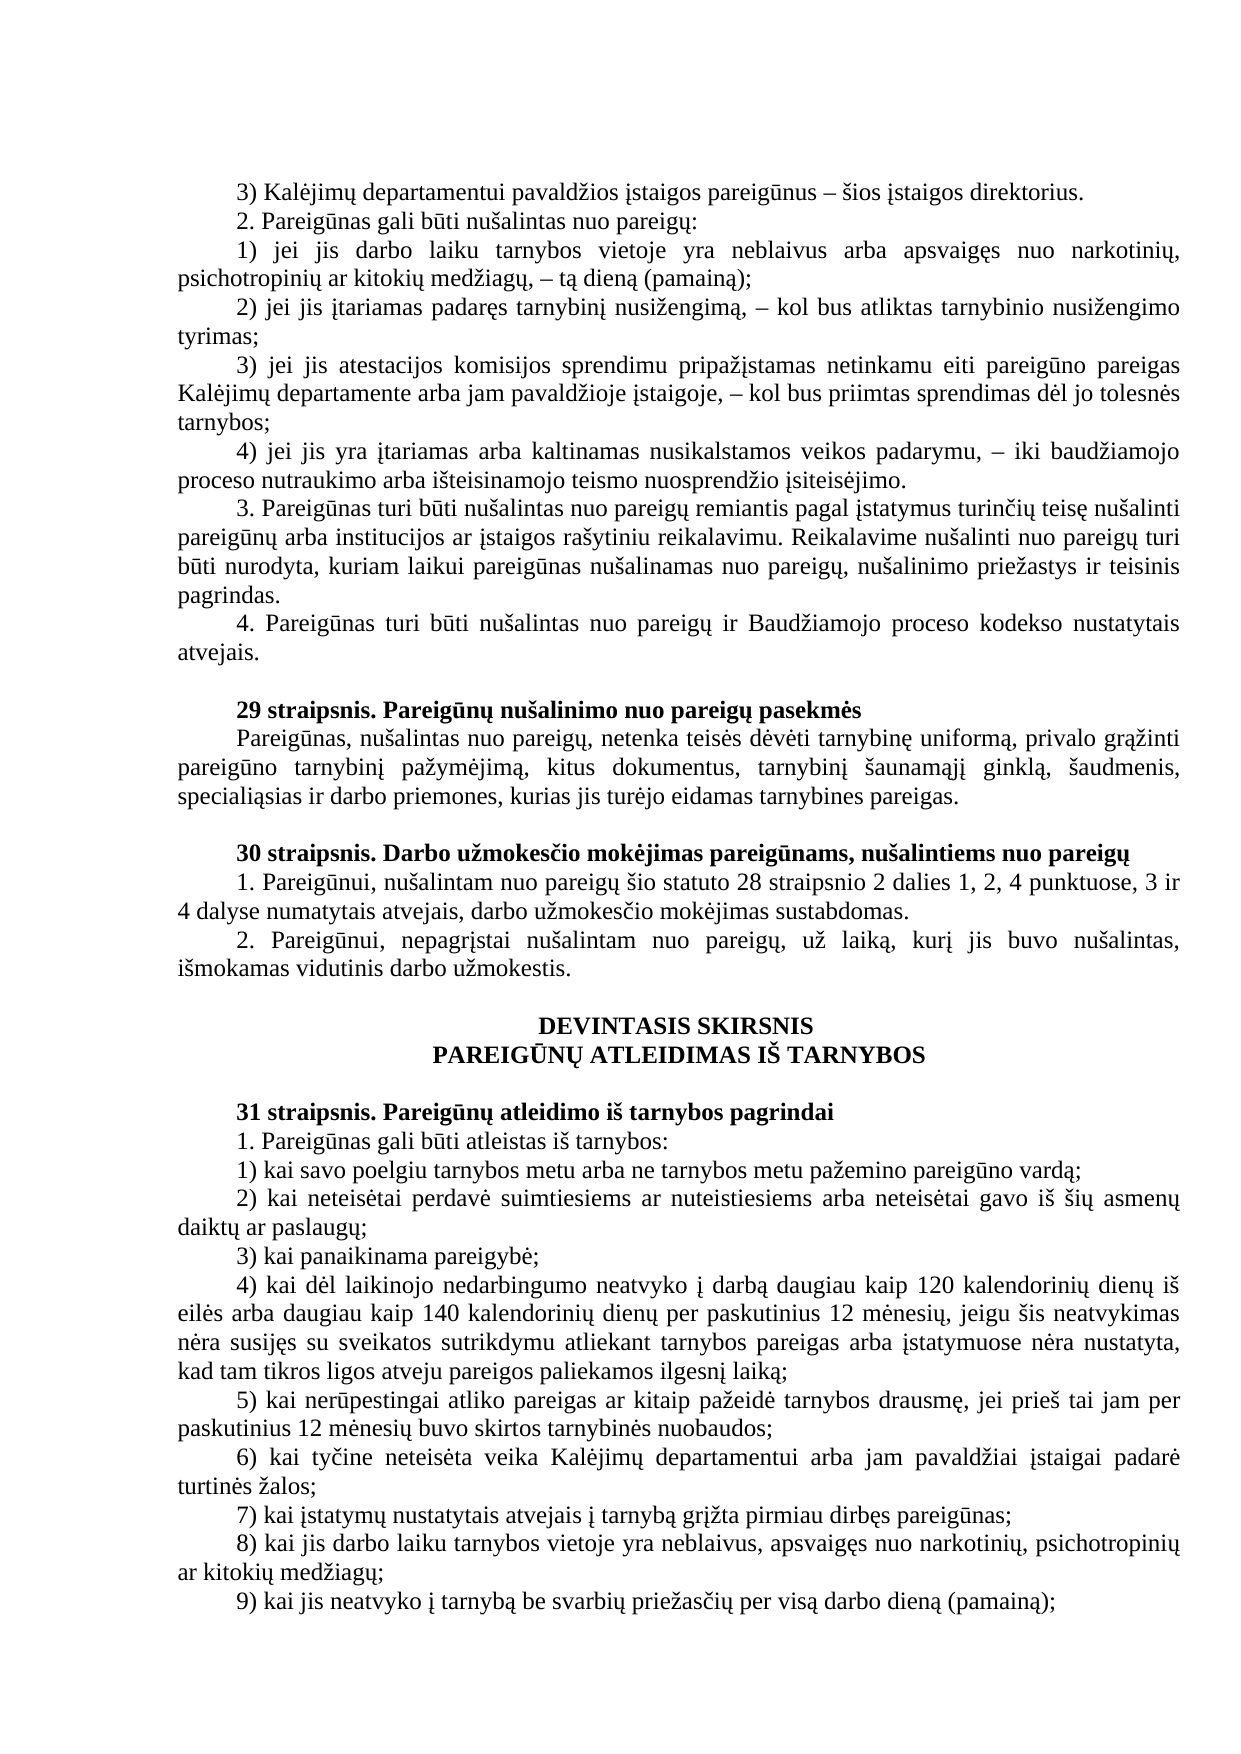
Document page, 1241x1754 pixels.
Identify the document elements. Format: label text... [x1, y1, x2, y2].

text 1. Pareigūnui, nušalintam nuo pareigų šio statuto 28 straipsnio 2 dalies 1, 2, 4 punktuose, 3 ir 4 dalyse numatytais atvejais, darbo užmokesčio mokėjimas sustabdomas. [177, 867, 1181, 925]
text 3) Kalėjimų departamentui pavaldžios įstaigos pareigūnus – šios įstaigos direktorius. [177, 177, 1181, 206]
text 6) kai tyčine neteisėta veika Kalėjimų departamentui arba jam pavaldžiai įstaigai padarė turtinės žalos; [177, 1442, 1181, 1500]
text 1) kai savo poelgiu tarnybos metu arba ne tarnybos metu pažemino pareigūno vardą; [177, 1155, 1181, 1183]
text 29 straipsnis. Pareigūnų nušalinimo nuo pareigų pasekmės [177, 695, 1181, 723]
text 2. Pareigūnas gali būti nušalintas nuo pareigų: [177, 206, 1181, 235]
text 4. Pareigūnas turi būti nušalintas nuo pareigų ir Baudžiamojo proceso kodekso nustatytais atvejais. [177, 608, 1181, 666]
text 2) kai neteisėtai perdavė suimtiesiems ar nuteistiesiems arba neteisėtai gavo iš šių asmenų daiktų ar paslaugų; [177, 1183, 1181, 1241]
text PAREIGŪNŲ ATLEIDIMAS IŠ TARNYBOS [177, 1040, 1181, 1068]
text 3) jei jis atestacijos komisijos sprendimu pripažįstamas netinkamu eiti pareigūno pareigas Kalėjimų departamente arba jam pavaldžioje įstaigoje, – kol bus priimtas sprendimas dėl jo tolesnės tarnybos; [177, 350, 1181, 436]
text 2. Pareigūnui, nepagrįstai nušalintam nuo pareigų, už laiką, kurį jis buvo nušalintas, išmokamas vidutinis darbo užmokestis. [177, 925, 1181, 982]
text 5) kai nerūpestingai atliko pareigas ar kitaip pažeidė tarnybos drausmę, jei prieš tai jam per paskutinius 12 mėnesių buvo skirtos tarnybinės nuobaudos; [177, 1385, 1181, 1442]
text 3. Pareigūnas turi būti nušalintas nuo pareigų remiantis pagal įstatymus turinčių teisę nušalinti pareigūnų arba institucijos ar įstaigos rašytiniu reikalavimu. Reikalavime nušalinti nuo pareigų turi būti nurodyta, kuriam laikui pareigūnas nušalinamas nuo pareigų, nušalinimo priežastys ir teisinis pagrindas. [177, 493, 1181, 608]
text Pareigūnas, nušalintas nuo pareigų, netenka teisės dėvėti tarnybinę uniformą, privalo grąžinti pareigūno tarnybinį pažymėjimą, kitus dokumentus, tarnybinį šaunamąjį ginklą, šaudmenis, specialiąsias ir darbo priemones, kurias jis turėjo eidamas tarnybines pareigas. [177, 723, 1181, 810]
text 4) jei jis yra įtariamas arba kaltinamas nusikalstamos veikos padarymu, – iki baudžiamojo proceso nutraukimo arba išteisinamojo teismo nuosprendžio įsiteisėjimo. [177, 436, 1181, 493]
text 1. Pareigūnas gali būti atleistas iš tarnybos: [177, 1126, 1181, 1155]
text 3) kai panaikinama pareigybė; [177, 1241, 1181, 1270]
text 30 straipsnis. Darbo užmokesčio mokėjimas pareigūnams, nušalintiems nuo pareigų [236, 838, 1181, 867]
text 9) kai jis neatvyko į tarnybą be svarbių priežasčių per visą darbo dieną (pamainą); [177, 1586, 1181, 1615]
text 4) kai dėl laikinojo nedarbingumo neatvyko į darbą daugiau kaip 120 kalendorinių dienų iš eilės arba daugiau kaip 140 kalendorinių dienų per paskutinius 12 mėnesių, jeigu šis neatvykimas nėra susijęs su sveikatos sutrikdymu atliekant tarnybos pareigas arba įstatymuose nėra nustatyta, kad tam tikros ligos atveju pareigos paliekamos ilgesnį laiką; [177, 1270, 1181, 1385]
text 8) kai jis darbo laiku tarnybos vietoje yra neblaivus, apsvaigęs nuo narkotinių, psichotropinių ar kitokių medžiagų; [177, 1528, 1181, 1586]
text 31 straipsnis. Pareigūnų atleidimo iš tarnybos pagrindai [177, 1097, 1181, 1126]
text 2) jei jis įtariamas padaręs tarnybinį nusižengimą, – kol bus atliktas tarnybinio nusižengimo tyrimas; [177, 292, 1181, 350]
text 7) kai įstatymų nustatytais atvejais į tarnybą grįžta pirmiau dirbęs pareigūnas; [177, 1500, 1181, 1528]
text 1) jei jis darbo laiku tarnybos vietoje yra neblaivus arba apsvaigęs nuo narkotinių, psichotropinių ar kitokių medžiagų, – tą dieną (pamainą); [177, 235, 1181, 292]
text DEVINTASIS SKIRSNIS [177, 1011, 1181, 1040]
